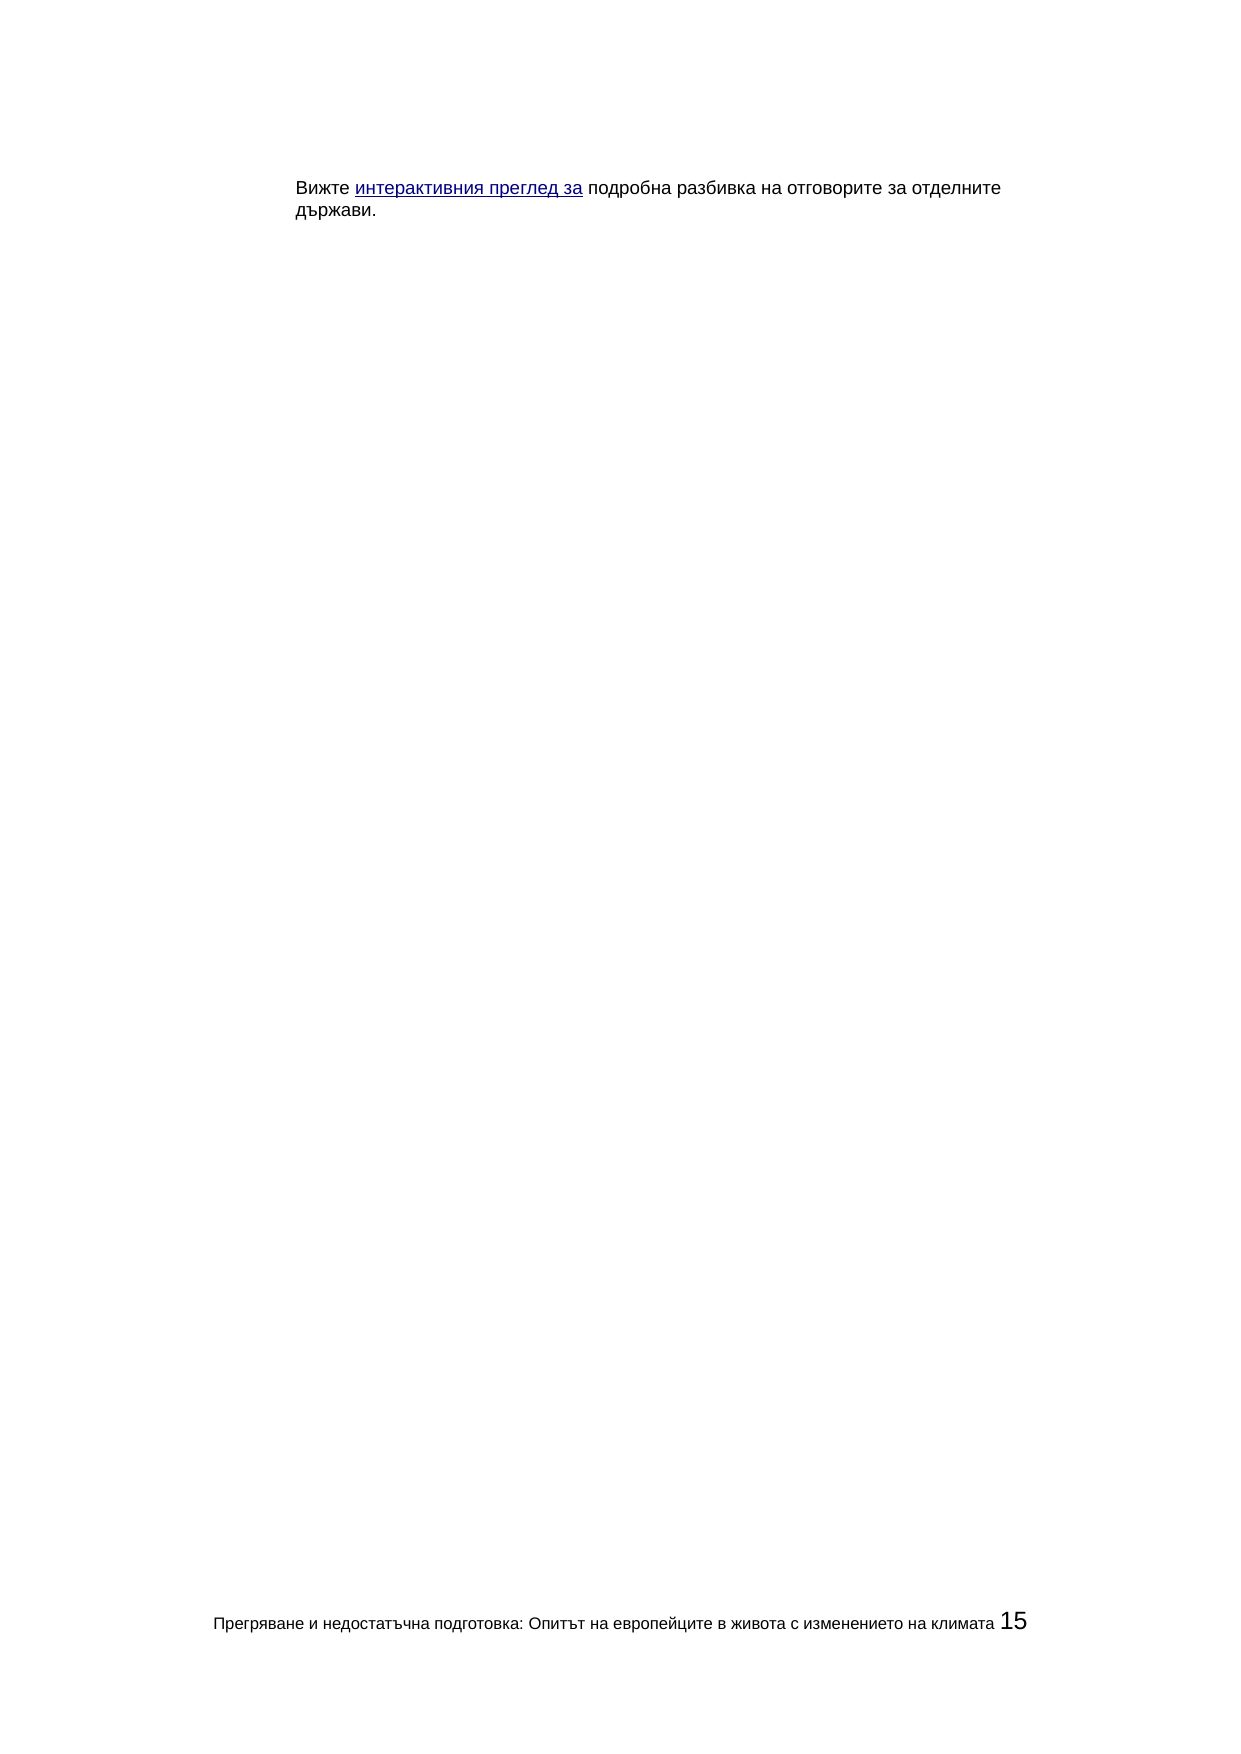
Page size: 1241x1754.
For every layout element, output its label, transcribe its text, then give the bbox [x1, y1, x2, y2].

text Вижте интерактивния преглед за подробна разбивка на отговорите за отделните държави. [295, 177, 1022, 220]
